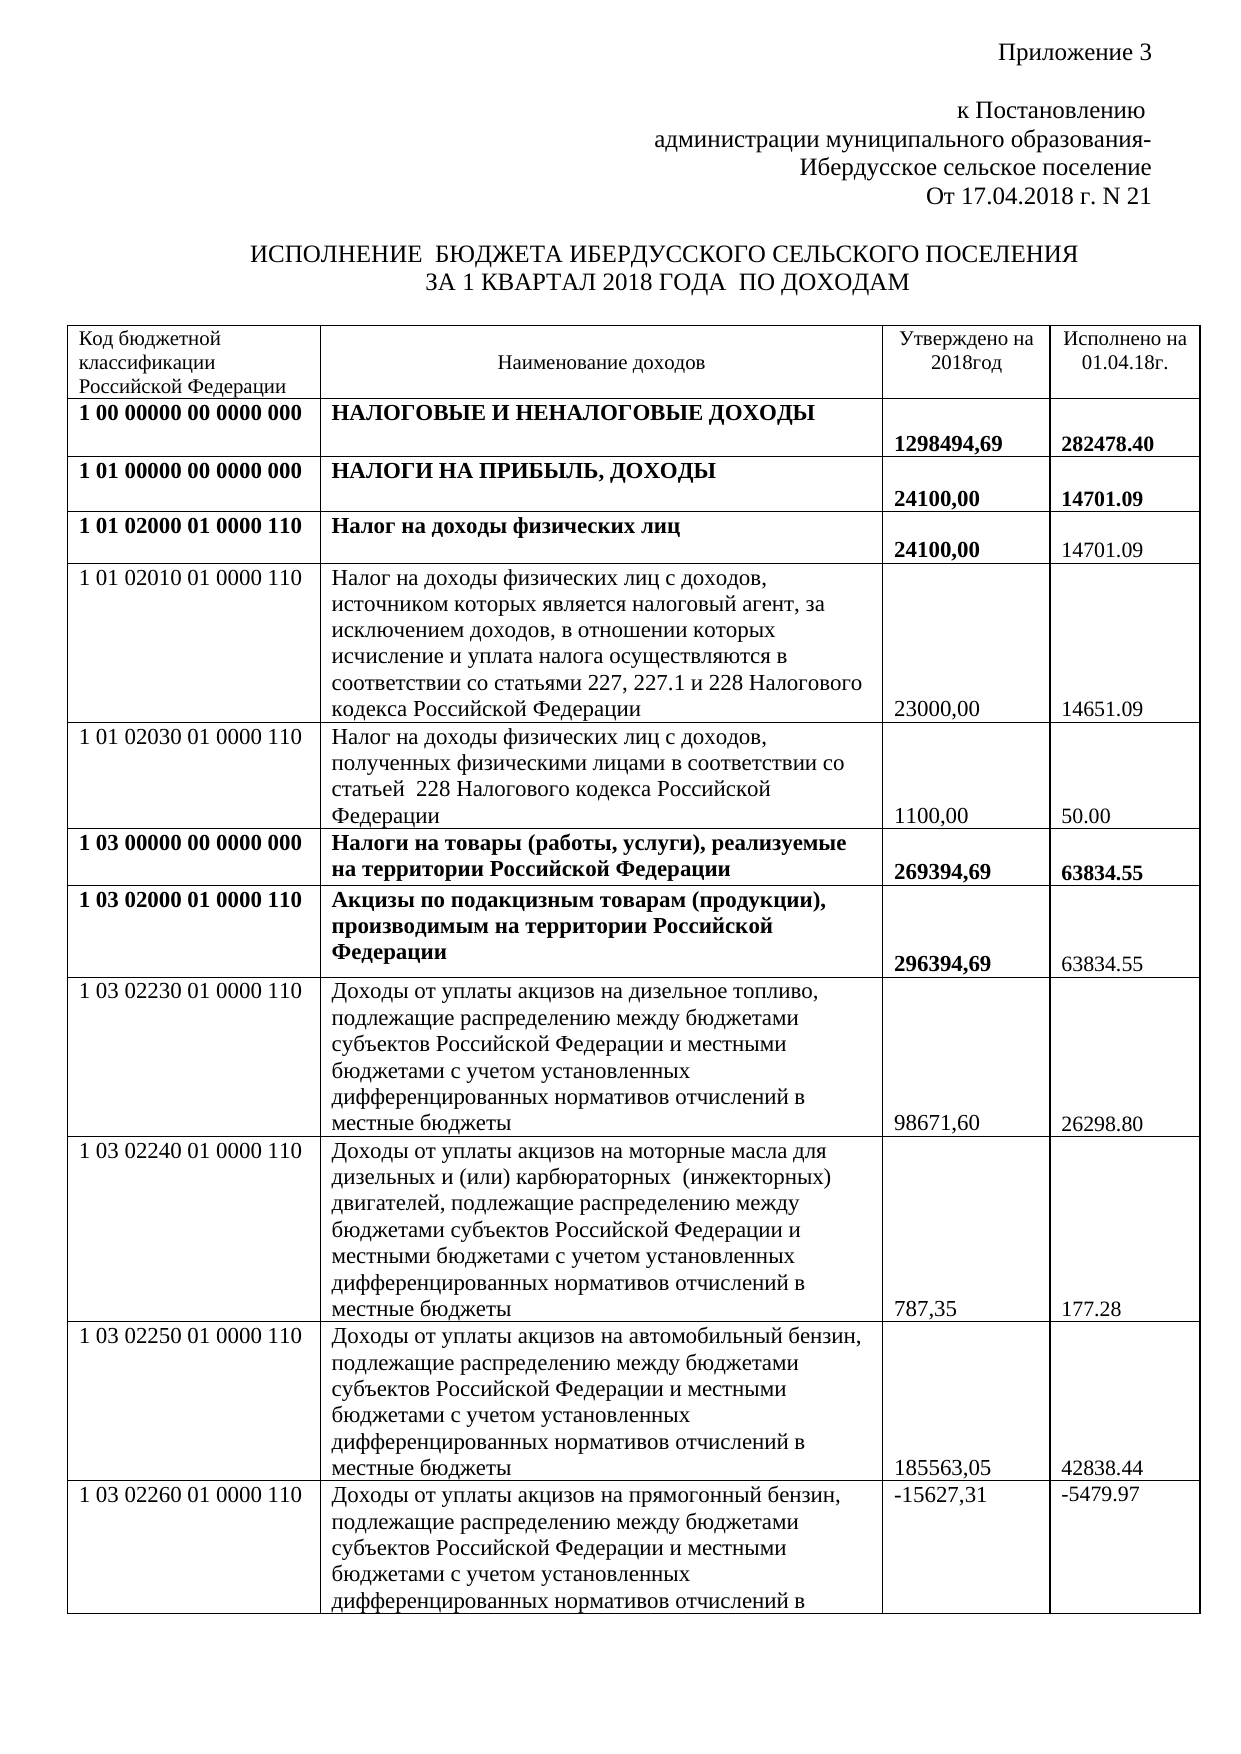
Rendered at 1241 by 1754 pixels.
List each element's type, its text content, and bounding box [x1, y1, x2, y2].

table_cell 24100,00 [883, 512, 1049, 562]
table_cell 1 03 02240 01 0000 110 [68, 1137, 320, 1321]
text Ибердусское сельское поселение [177, 152, 1152, 181]
table_cell Доходы от уплаты акцизов на автомобильный бензин, подлежащие распределению между бюджетами субъектов Российской Федерации и местными бюджетами с учетом установленных дифференцированных нормативов отчислений в местные бюджеты [321, 1322, 882, 1480]
text администрации муниципального образования- [177, 124, 1152, 152]
text ЗА 1 КВАРТАЛ 2018 ГОДА ПО ДОХОДАМ [177, 267, 1152, 296]
table_header Утверждено на 2018год [883, 326, 1049, 398]
table_cell Доходы от уплаты акцизов на моторные масла для дизельных и (или) карбюраторных (инжекторных) двигателей, подлежащие распределению между бюджетами субъектов Российской Федерации и местными бюджетами с учетом установленных дифференцированных нормативов отчислений в местные бюджеты [321, 1137, 882, 1321]
table_cell 1 03 02000 01 0000 110 [68, 886, 320, 977]
table_cell 50,00 [1051, 723, 1199, 828]
table_cell 1100,00 [883, 723, 1049, 828]
table_cell 1 03 00000 00 0000 000 [68, 829, 320, 885]
table_cell 14701,09 [1051, 512, 1199, 562]
table_cell Доходы от уплаты акцизов на прямогонный бензин, подлежащие распределению между бюджетами субъектов Российской Федерации и местными бюджетами с учетом установленных дифференцированных нормативов отчислений в [321, 1481, 882, 1613]
table_cell 1 03 02260 01 0000 110 [68, 1481, 320, 1613]
table_cell Налог на доходы физических лиц с доходов, источником которых является налоговый агент, за исключением доходов, в отношении которых исчисление и уплата налога осуществляются в соответствии со статьями 227, 227.1 и 228 Налогового кодекса Российской Федерации [321, 564, 882, 722]
table_cell 1 03 02250 01 0000 110 [68, 1322, 320, 1480]
table_cell 63834,55 [1051, 886, 1199, 977]
table_cell Налог на доходы физических лиц с доходов, полученных физическими лицами в соответствии со статьей 228 Налогового кодекса Российской Федерации [321, 723, 882, 828]
text От 17.04.2018 г. N 21 [177, 181, 1152, 210]
table_cell Налог на доходы физических лиц [321, 512, 882, 562]
table_cell 177,28 [1051, 1137, 1199, 1321]
table_cell НАЛОГИ НА ПРИБЫЛЬ, ДОХОДЫ [321, 457, 882, 511]
table_cell 14701,09 [1051, 457, 1199, 511]
table_cell 98671,60 [883, 978, 1049, 1136]
table_cell 24100,00 [883, 457, 1049, 511]
text Приложение 3 [177, 37, 1152, 66]
table_header Исполнено на 01.04.18г. [1051, 326, 1199, 398]
table_cell -15627,31 [883, 1481, 1049, 1613]
table_cell Налоги на товары (работы, услуги), реализуемые на территории Российской Федерации [321, 829, 882, 885]
table_cell 42838,44 [1051, 1322, 1199, 1480]
table_cell 63834,55 [1051, 829, 1199, 885]
table_cell Доходы от уплаты акцизов на дизельное топливо, подлежащие распределению между бюджетами субъектов Российской Федерации и местными бюджетами с учетом установленных дифференцированных нормативов отчислений в местные бюджеты [321, 978, 882, 1136]
table_cell 296394,69 [883, 886, 1049, 977]
table_cell 23000,00 [883, 564, 1049, 722]
table_cell -5479,97 [1051, 1481, 1199, 1613]
text ИСПОЛНЕНИЕ БЮДЖЕТА ИБЕРДУССКОГО СЕЛЬСКОГО ПОСЕЛЕНИЯ [177, 239, 1152, 267]
table_cell 1298494,69 [883, 399, 1049, 456]
table_cell 282478,40 [1051, 399, 1199, 456]
table_cell НАЛОГОВЫЕ И НЕНАЛОГОВЫЕ ДОХОДЫ [321, 399, 882, 456]
table_cell 787,35 [883, 1137, 1049, 1321]
table_cell 1 03 02230 01 0000 110 [68, 978, 320, 1136]
table_header Наименование доходов [321, 326, 882, 398]
table_cell Акцизы по подакцизным товарам (продукции), производимым на территории Российской Федерации [321, 886, 882, 977]
table_cell 185563,05 [883, 1322, 1049, 1480]
table_cell 1 01 02010 01 0000 110 [68, 564, 320, 722]
table_cell 1 01 02000 01 0000 110 [68, 512, 320, 562]
table_header Код бюджетной классификации Российской Федерации [68, 326, 320, 398]
table_cell 1 00 00000 00 0000 000 [68, 399, 320, 456]
text к Постановлению [177, 95, 1152, 124]
table_cell 14651,09 [1051, 564, 1199, 722]
table_cell 269394,69 [883, 829, 1049, 885]
table_cell 1 01 00000 00 0000 000 [68, 457, 320, 511]
table_cell 1 01 02030 01 0000 110 [68, 723, 320, 828]
table_cell 26298,80 [1051, 978, 1199, 1136]
